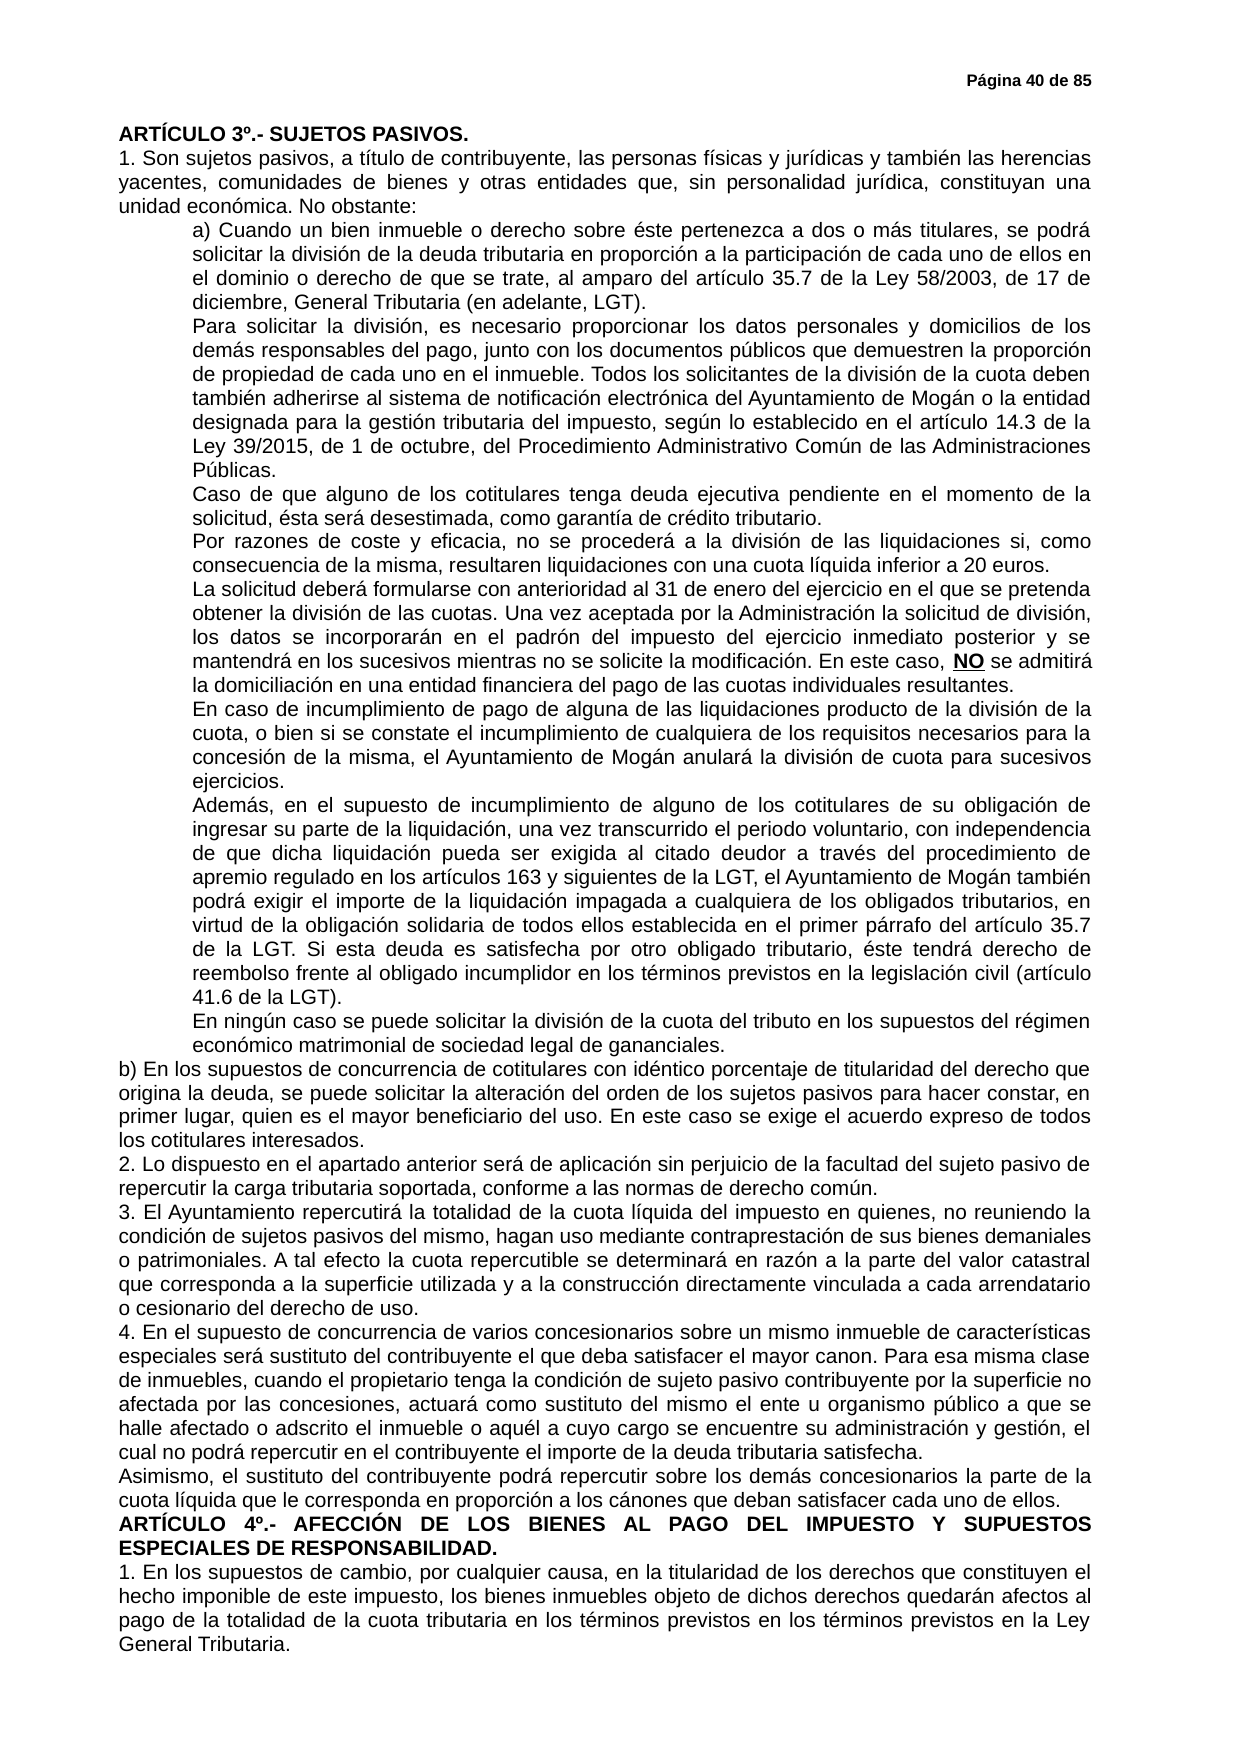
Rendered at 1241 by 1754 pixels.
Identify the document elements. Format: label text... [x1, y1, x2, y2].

text ARTÍCULO 3º.- SUJETOS PASIVOS. [118, 122, 1092, 146]
text Para solicitar la división, es necesario proporcionar los datos personales y domicilios de los demás responsables del pago, junto con los documentos públicos que demuestren la proporción de propiedad de cada uno en el inmueble. Todos los solicitantes de la división de la cuota deben también adherirse al sistema de notificación electrónica del Ayuntamiento de Mogán o la entidad designada para la gestión tributaria del impuesto, según lo establecido en el artículo 14.3 de la Ley 39/2015, de 1 de octubre, del Procedimiento Administrativo Común de las Administraciones Públicas. [192, 314, 1092, 481]
text Por razones de coste y eficacia, no se procederá a la división de las liquidaciones si, como consecuencia de la misma, resultaren liquidaciones con una cuota líquida inferior a 20 euros. [192, 529, 1092, 577]
text b) En los supuestos de concurrencia de cotitulares con idéntico porcentaje de titularidad del derecho que origina la deuda, se puede solicitar la alteración del orden de los sujetos pasivos para hacer constar, en primer lugar, quien es el mayor beneficiario del uso. En este caso se exige el acuerdo expreso de todos los cotitulares interesados. [118, 1056, 1092, 1152]
text En caso de incumplimiento de pago de alguna de las liquidaciones producto de la división de la cuota, o bien si se constate el incumplimiento de cualquiera de los requisitos necesarios para la concesión de la misma, el Ayuntamiento de Mogán anulará la división de cuota para sucesivos ejercicios. [192, 697, 1092, 793]
text La solicitud deberá formularse con anterioridad al 31 de enero del ejercicio en el que se pretenda obtener la división de las cuotas. Una vez aceptada por la Administración la solicitud de división, los datos se incorporarán en el padrón del impuesto del ejercicio inmediato posterior y se mantendrá en los sucesivos mientras no se solicite la modificación. En este caso, NO se admitirá la domiciliación en una entidad financiera del pago de las cuotas individuales resultantes. [192, 577, 1092, 697]
text 4. En el supuesto de concurrencia de varios concesionarios sobre un mismo inmueble de características especiales será sustituto del contribuyente el que deba satisfacer el mayor canon. Para esa misma clase de inmuebles, cuando el propietario tenga la condición de sujeto pasivo contribuyente por la superficie no afectada por las concesiones, actuará como sustituto del mismo el ente u organismo público a que se halle afectado o adscrito el inmueble o aquél a cuyo cargo se encuentre su administración y gestión, el cual no podrá repercutir en el contribuyente el importe de la deuda tributaria satisfecha. [118, 1320, 1092, 1464]
text En ningún caso se puede solicitar la división de la cuota del tributo en los supuestos del régimen económico matrimonial de sociedad legal de gananciales. [192, 1008, 1092, 1056]
text 1. Son sujetos pasivos, a título de contribuyente, las personas físicas y jurídicas y también las herencias yacentes, comunidades de bienes y otras entidades que, sin personalidad jurídica, constituyan una unidad económica. No obstante: [118, 146, 1092, 218]
text 2. Lo dispuesto en el apartado anterior será de aplicación sin perjuicio de la facultad del sujeto pasivo de repercutir la carga tributaria soportada, conforme a las normas de derecho común. [118, 1152, 1092, 1200]
text ARTÍCULO 4º.- AFECCIÓN DE LOS BIENES AL PAGO DEL IMPUESTO Y SUPUESTOS ESPECIALES DE RESPONSABILIDAD. [118, 1512, 1092, 1559]
text Asimismo, el sustituto del contribuyente podrá repercutir sobre los demás concesionarios la parte de la cuota líquida que le corresponda en proporción a los cánones que deban satisfacer cada uno de ellos. [118, 1464, 1092, 1512]
text 3. El Ayuntamiento repercutirá la totalidad de la cuota líquida del impuesto en quienes, no reuniendo la condición de sujetos pasivos del mismo, hagan uso mediante contraprestación de sus bienes demaniales o patrimoniales. A tal efecto la cuota repercutible se determinará en razón a la parte del valor catastral que corresponda a la superficie utilizada y a la construcción directamente vinculada a cada arrendatario o cesionario del derecho de uso. [118, 1200, 1092, 1320]
text Además, en el supuesto de incumplimiento de alguno de los cotitulares de su obligación de ingresar su parte de la liquidación, una vez transcurrido el periodo voluntario, con independencia de que dicha liquidación pueda ser exigida al citado deudor a través del procedimiento de apremio regulado en los artículos 163 y siguientes de la LGT, el Ayuntamiento de Mogán también podrá exigir el importe de la liquidación impagada a cualquiera de los obligados tributarios, en virtud de la obligación solidaria de todos ellos establecida en el primer párrafo del artículo 35.7 de la LGT. Si esta deuda es satisfecha por otro obligado tributario, éste tendrá derecho de reembolso frente al obligado incumplidor en los términos previstos en la legislación civil (artículo 41.6 de la LGT). [192, 793, 1092, 1008]
text a) Cuando un bien inmueble o derecho sobre éste pertenezca a dos o más titulares, se podrá solicitar la división de la deuda tributaria en proporción a la participación de cada uno de ellos en el dominio o derecho de que se trate, al amparo del artículo 35.7 de la Ley 58/2003, de 17 de diciembre, General Tributaria (en adelante, LGT). [192, 218, 1092, 314]
text 1. En los supuestos de cambio, por cualquier causa, en la titularidad de los derechos que constituyen el hecho imponible de este impuesto, los bienes inmuebles objeto de dichos derechos quedarán afectos al pago de la totalidad de la cuota tributaria en los términos previstos en los términos previstos en la Ley General Tributaria. [118, 1559, 1092, 1655]
text Caso de que alguno de los cotitulares tenga deuda ejecutiva pendiente en el momento de la solicitud, ésta será desestimada, como garantía de crédito tributario. [192, 481, 1092, 529]
